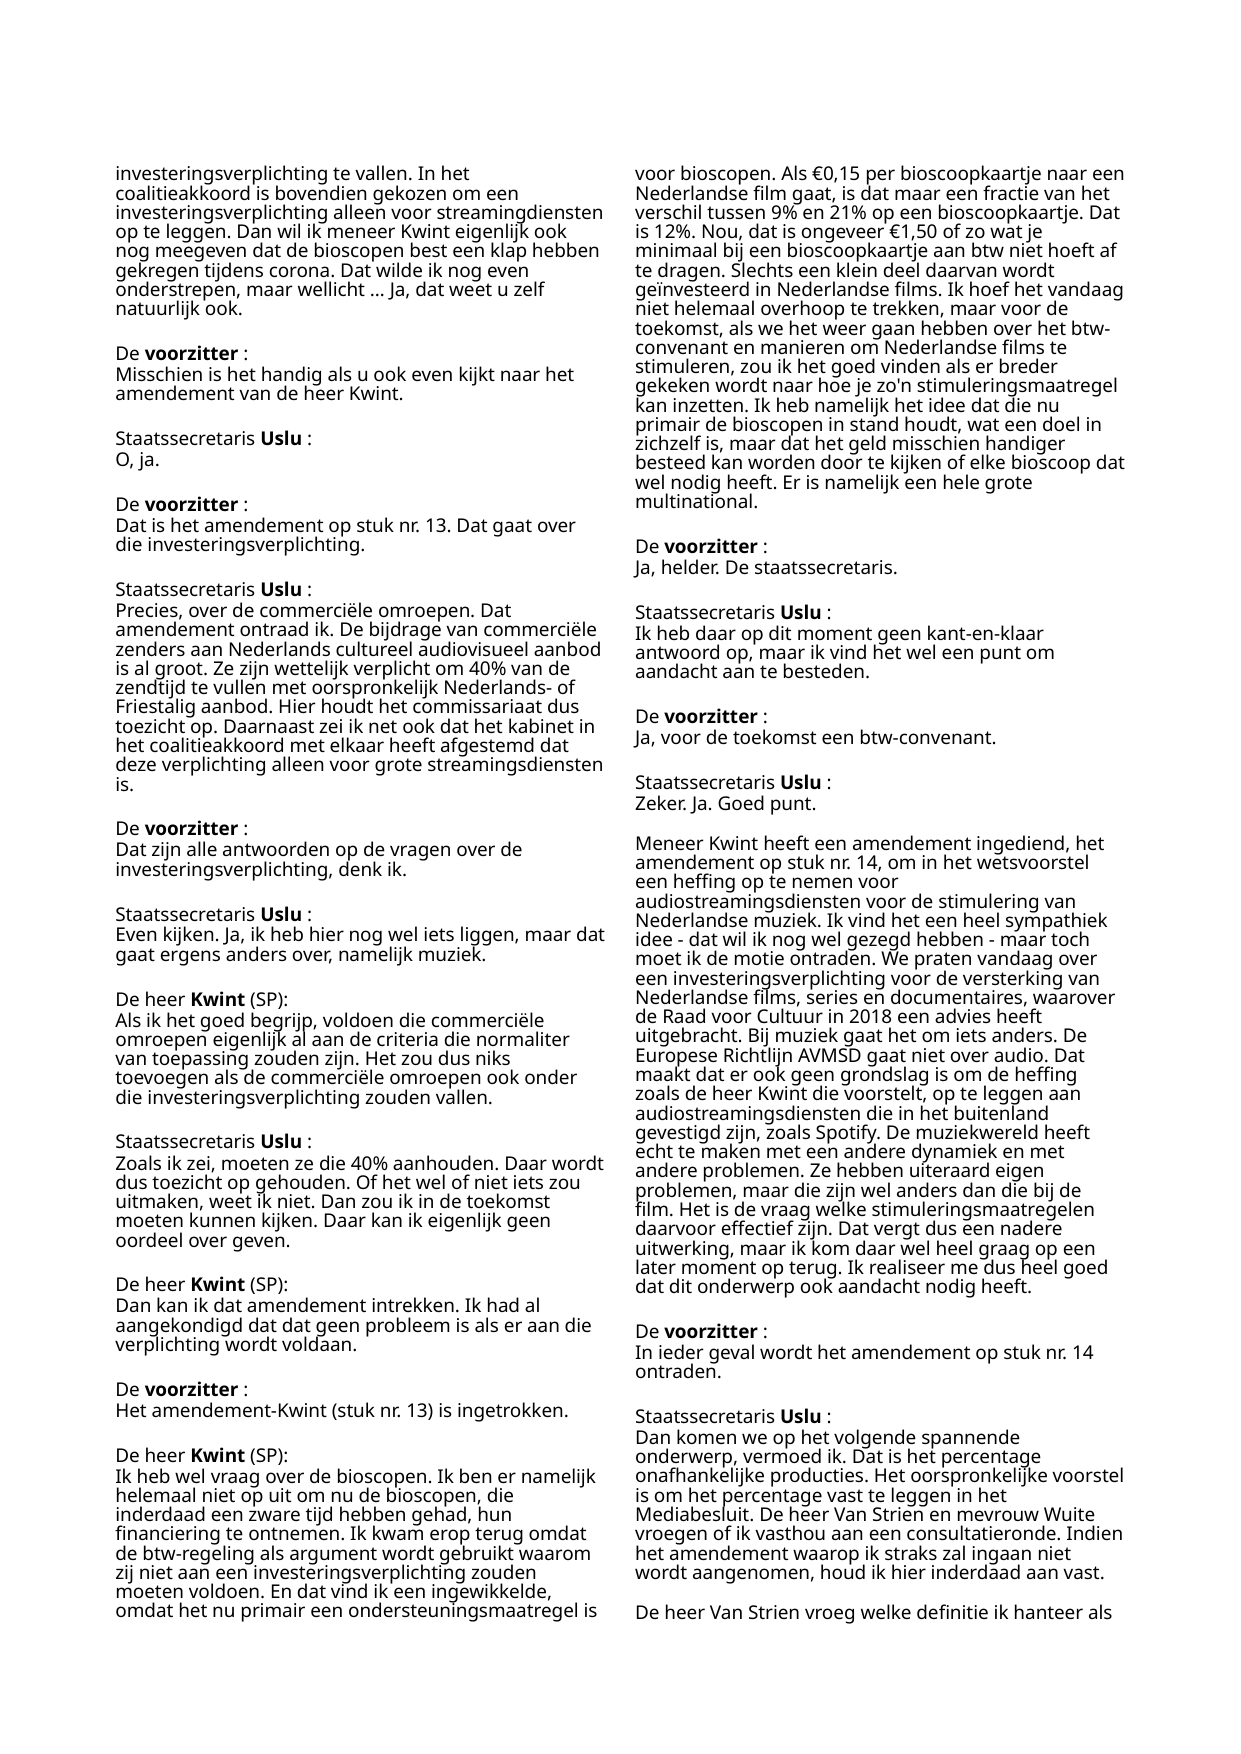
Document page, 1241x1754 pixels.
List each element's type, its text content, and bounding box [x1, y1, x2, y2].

text Even kijken. Ja, ik heb hier nog wel iets liggen, maar dat gaat ergens anders over, namelijk muziek. [115, 926, 605, 965]
text Zeker. Ja. Goed punt. [635, 795, 1125, 814]
text Staatssecretaris Uslu : [635, 599, 1125, 624]
text investeringsverplichting te vallen. In het coalitieakkoord is bovendien gekozen om een investeringsverplichting alleen voor streamingdiensten op te leggen. Dan wil ik meneer Kwint eigenlijk ook nog meegeven dat de bioscopen best een klap hebben gekregen tijdens corona. Dat wilde ik nog even onderstrepen, maar wellicht … Ja, dat weet u zelf natuurlijk ook. [115, 165, 605, 319]
text Zoals ik zei, moeten ze die 40% aanhouden. Daar wordt dus toezicht op gehouden. Of het wel of niet iets zou uitmaken, weet ik niet. Dan zou ik in de toekomst moeten kunnen kijken. Daar kan ik eigenlijk geen oordeel over geven. [115, 1154, 605, 1251]
text Dat is het amendement op stuk nr. 13. Dat gaat over die investeringsverplichting. [115, 517, 605, 556]
text De voorzitter : [115, 1376, 605, 1402]
text Meneer Kwint heeft een amendement ingediend, het amendement op stuk nr. 14, om in het wetsvoorstel een heffing op te nemen voor audiostreamingsdiensten voor de stimulering van Nederlandse muziek. Ik vind het een heel sympathiek idee - dat wil ik nog wel gezegd hebben - maar toch moet ik de motie ontraden. We praten vandaag over een investeringsverplichting voor de versterking van Nederlandse films, series en documentaires, waarover de Raad voor Cultuur in 2018 een advies heeft uitgebracht. Bij muziek gaat het om iets anders. De Europese Richtlijn AVMSD gaat niet over audio. Dat maakt dat er ook geen grondslag is om de heffing zoals de heer Kwint die voorstelt, op te leggen aan audiostreamingsdiensten die in het buitenland gevestigd zijn, zoals Spotify. De muziekwereld heeft echt te maken met een andere dynamiek en met andere problemen. Ze hebben uiteraard eigen problemen, maar die zijn wel anders dan die bij de film. Het is de vraag welke stimuleringsmaatregelen daarvoor effectief zijn. Dat vergt dus een nadere uitwerking, maar ik kom daar wel heel graag op een later moment op terug. Ik realiseer me dus heel goed dat dit onderwerp ook aandacht nodig heeft. [635, 835, 1125, 1297]
text De voorzitter : [115, 816, 605, 841]
text De voorzitter : [635, 533, 1125, 559]
text Ja, helder. De staatssecretaris. [635, 559, 1125, 578]
text Ja, voor de toekomst een btw-convenant. [635, 729, 1125, 748]
text Dan kan ik dat amendement intrekken. Ik had al aangekondigd dat dat geen probleem is als er aan die verplichting wordt voldaan. [115, 1297, 605, 1355]
text De heer Van Strien vroeg welke definitie ik hanteer als [635, 1604, 1125, 1623]
text De voorzitter : [115, 340, 605, 366]
text O, ja. [115, 451, 605, 470]
text Het amendement-Kwint (stuk nr. 13) is ingetrokken. [115, 1402, 605, 1421]
text Staatssecretaris Uslu : [115, 1129, 605, 1154]
text Staatssecretaris Uslu : [635, 1403, 1125, 1429]
text Dan komen we op het volgende spannende onderwerp, vermoed ik. Dat is het percentage onafhankelijke producties. Het oorspronkelijke voorstel is om het percentage vast te leggen in het Mediabesluit. De heer Van Strien en mevrouw Wuite vroegen of ik vasthou aan een consultatieronde. Indien het amendement waarop ik straks zal ingaan niet wordt aangenomen, houd ik hier inderdaad aan vast. [635, 1429, 1125, 1583]
text De heer Kwint (SP): [115, 1272, 605, 1297]
text Misschien is het handig als u ook even kijkt naar het amendement van de heer Kwint. [115, 366, 605, 404]
text De voorzitter : [115, 491, 605, 517]
text De voorzitter : [635, 1318, 1125, 1344]
text In ieder geval wordt het amendement op stuk nr. 14 ontraden. [635, 1344, 1125, 1382]
text De heer Kwint (SP): [115, 1442, 605, 1468]
text voor bioscopen. Als €0,15 per bioscoopkaartje naar een Nederlandse film gaat, is dat maar een fractie van het verschil tussen 9% en 21% op een bioscoopkaartje. Dat is 12%. Nou, dat is ongeveer €1,50 of zo wat je minimaal bij een bioscoopkaartje aan btw niet hoeft af te dragen. Slechts een klein deel daarvan wordt geïnvesteerd in Nederlandse films. Ik hoef het vandaag niet helemaal overhoop te trekken, maar voor de toekomst, als we het weer gaan hebben over het btw-convenant en manieren om Nederlandse films te stimuleren, zou ik het goed vinden als er breder gekeken wordt naar hoe je zo'n stimuleringsmaatregel kan inzetten. Ik heb namelijk het idee dat die nu primair de bioscopen in stand houdt, wat een doel in zichzelf is, maar dat het geld misschien handiger besteed kan worden door te kijken of elke bioscoop dat wel nodig heeft. Er is namelijk een hele grote multinational. [635, 165, 1125, 512]
text De heer Kwint (SP): [115, 986, 605, 1012]
text Precies, over de commerciële omroepen. Dat amendement ontraad ik. De bijdrage van commerciële zenders aan Nederlands cultureel audiovisueel aanbod is al groot. Ze zijn wettelijk verplicht om 40% van de zendtijd te vullen met oorspronkelijk Nederlands- of Friestalig aanbod. Hier houdt het commissariaat dus toezicht op. Daarnaast zei ik net ook dat het kabinet in het coalitieakkoord met elkaar heeft afgestemd dat deze verplichting alleen voor grote streamingsdiensten is. [115, 602, 605, 795]
text Ik heb wel vraag over de bioscopen. Ik ben er namelijk helemaal niet op uit om nu de bioscopen, die inderdaad een zware tijd hebben gehad, hun financiering te ontnemen. Ik kwam erop terug omdat de btw-regeling als argument wordt gebruikt waarom zij niet aan een investeringsverplichting zouden moeten voldoen. En dat vind ik een ingewikkelde, omdat het nu primair een ondersteuningsmaatregel is [115, 1468, 605, 1622]
text Staatssecretaris Uslu : [115, 425, 605, 451]
text Dat zijn alle antwoorden op de vragen over de investeringsverplichting, denk ik. [115, 841, 605, 880]
text Staatssecretaris Uslu : [115, 901, 605, 926]
text Ik heb daar op dit moment geen kant-en-klaar antwoord op, maar ik vind het wel een punt om aandacht aan te besteden. [635, 624, 1125, 682]
text De voorzitter : [635, 703, 1125, 729]
text Staatssecretaris Uslu : [635, 769, 1125, 795]
text Staatssecretaris Uslu : [115, 576, 605, 602]
text Als ik het goed begrijp, voldoen die commerciële omroepen eigenlijk al aan de criteria die normaliter van toepassing zouden zijn. Het zou dus niks toevoegen als de commerciële omroepen ook onder die investeringsverplichting zouden vallen. [115, 1012, 605, 1108]
